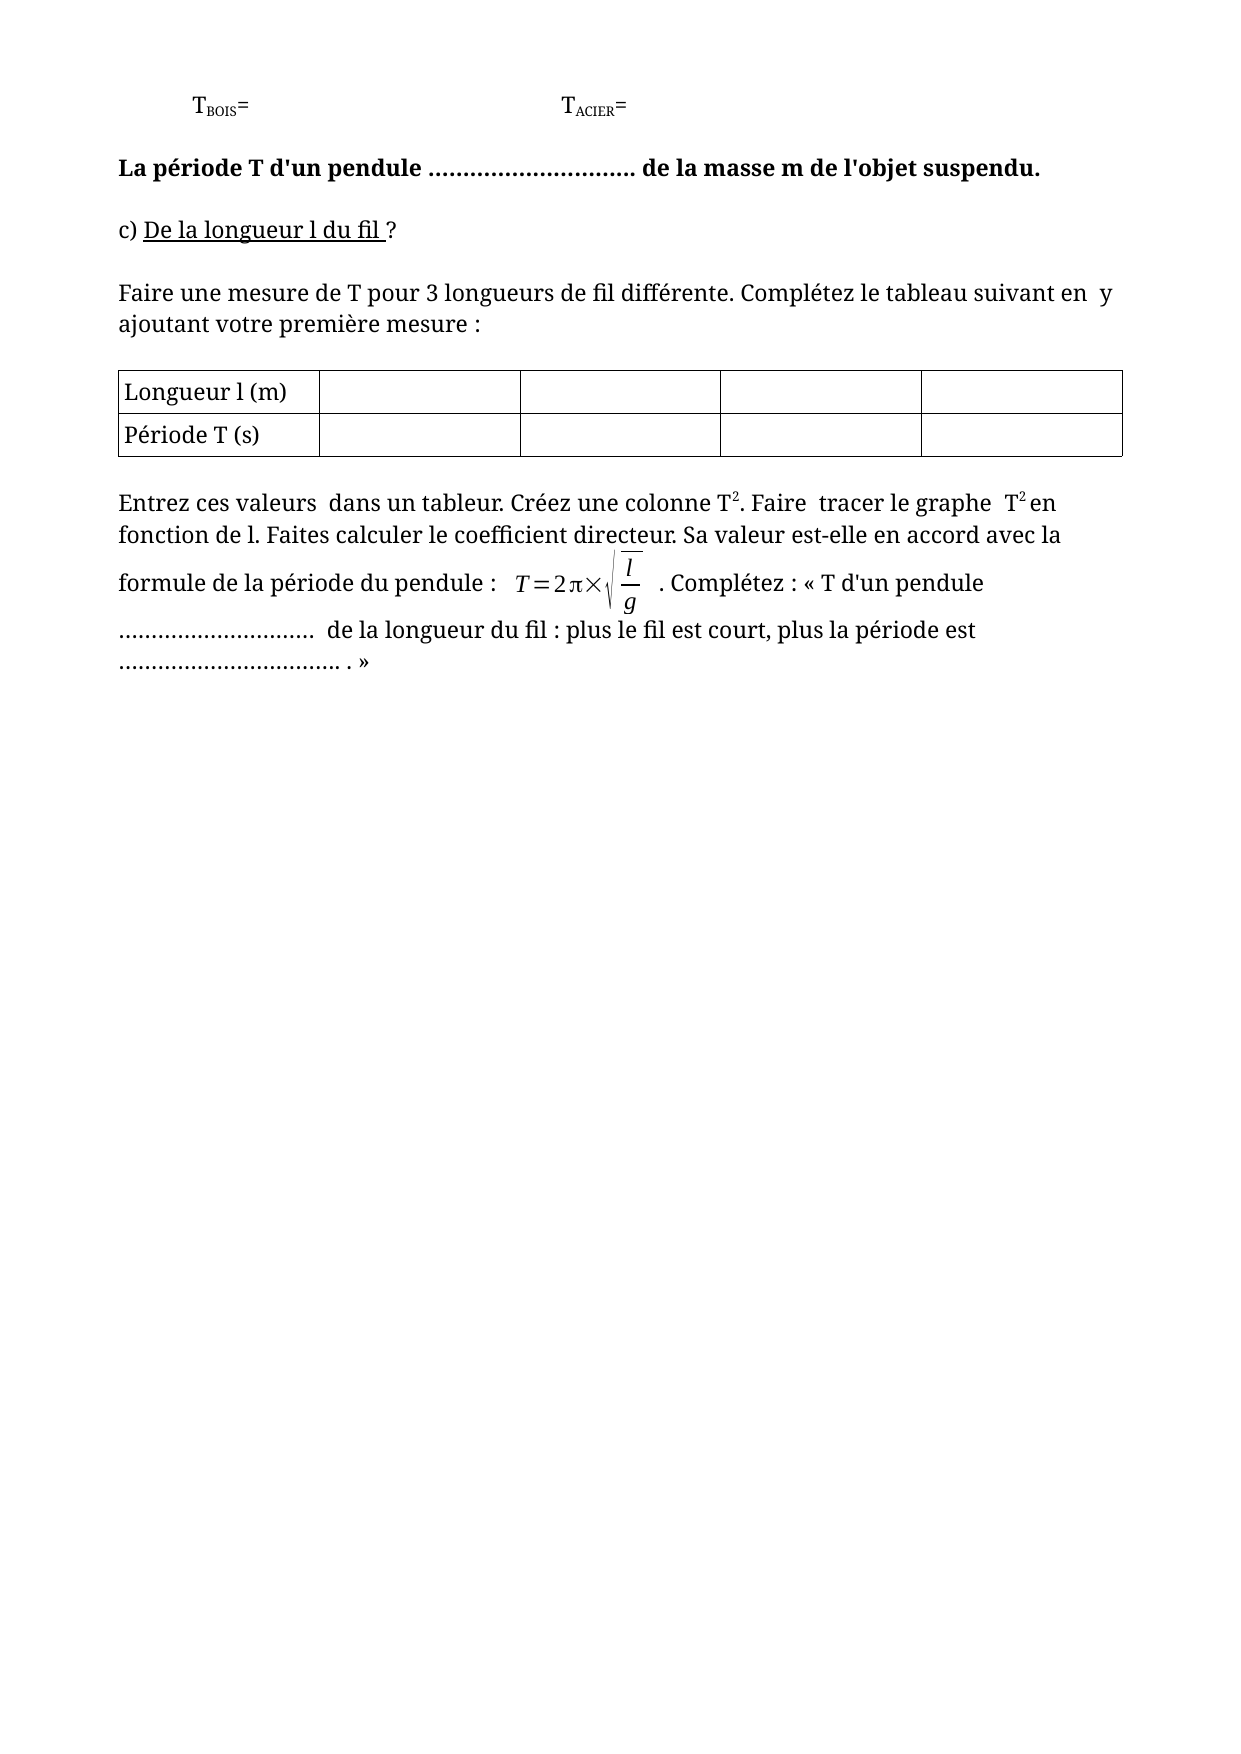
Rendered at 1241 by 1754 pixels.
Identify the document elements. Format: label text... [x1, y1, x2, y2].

table_cell [922, 414, 1122, 456]
table_header Longueur l (m) [119, 371, 319, 413]
table_header [922, 371, 1122, 413]
text Entrez ces valeurs dans un tableur. Créez une colonne T2. Faire tracer le graphe T2 en fonction de l. Faites calculer le coefficient directeur. Sa valeur est-elle en accord avec la formule de la période du pendule :. Complétez : « T d'un pendule ………………………… de la longueur du fil : plus le fil est court, plus la période est ……………………………. . » [118, 487, 1122, 676]
table_header [721, 371, 921, 413]
text c) De la longueur l du fil ? [118, 214, 1122, 245]
table_cell [320, 414, 520, 456]
text TBOIS= TACIER= [118, 89, 1122, 120]
table_header [521, 371, 720, 413]
text Faire une mesure de T pour 3 longueurs de fil différente. Complétez le tableau suivant en y ajoutant votre première mesure : [118, 277, 1122, 339]
text La période T d'un pendule ………………………... de la masse m de l'objet suspendu. [118, 152, 1122, 183]
table_cell [521, 414, 720, 456]
table_cell Période T (s) [119, 414, 319, 456]
table_cell [721, 414, 921, 456]
table_header [320, 371, 520, 413]
